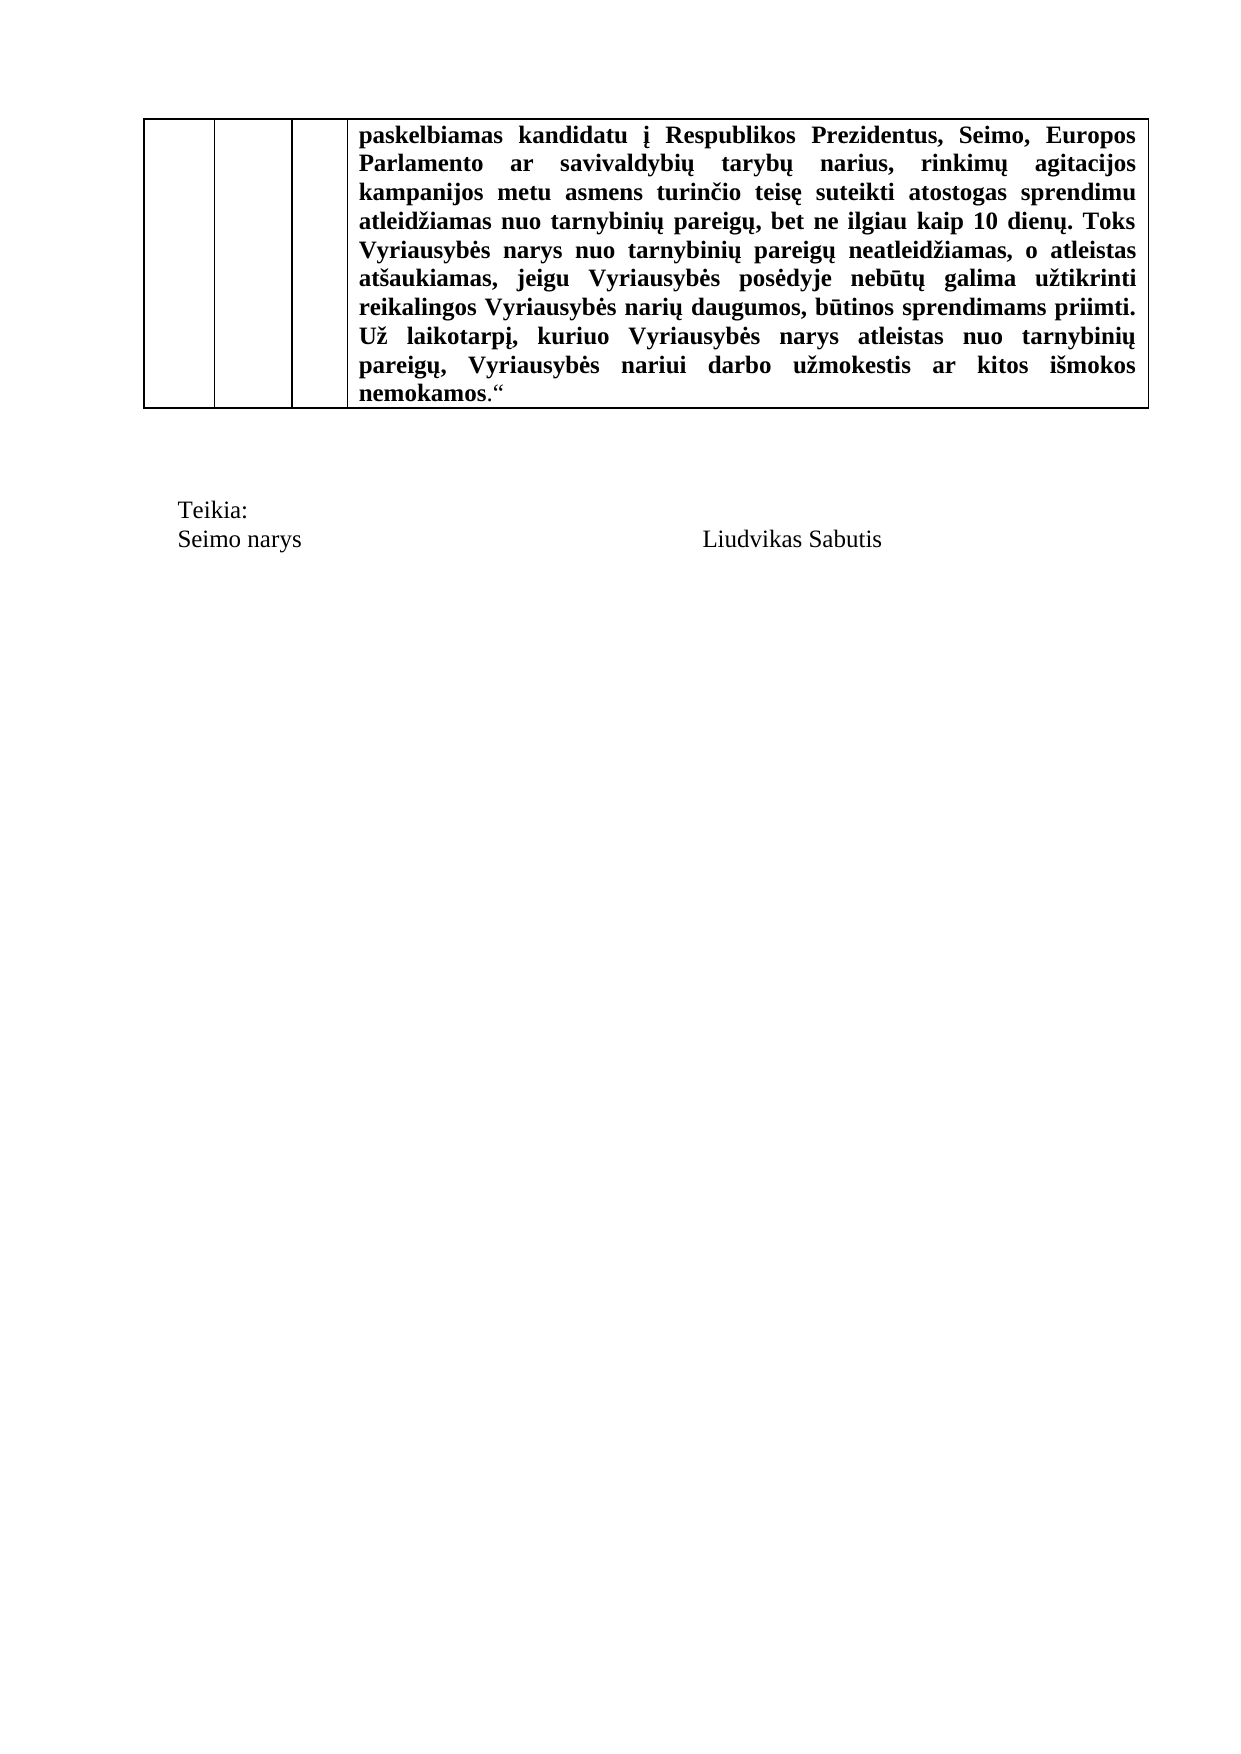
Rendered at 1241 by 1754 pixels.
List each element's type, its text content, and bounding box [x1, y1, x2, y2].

text Teikia: [177, 495, 1181, 524]
table_cell [145, 120, 214, 407]
text Seimo narys Liudvikas Sabutis [177, 524, 1181, 552]
table_cell [215, 120, 291, 407]
table_cell [293, 120, 347, 407]
table_cell paskelbiamas kandidatu į Respublikos Prezidentus, Seimo, Europos Parlamento ar savivaldybių tarybų narius, rinkimų agitacijos kampanijos metu asmens turinčio teisę suteikti atostogas sprendimu atleidžiamas nuo tarnybinių pareigų, bet ne ilgiau kaip 10 dienų. Toks Vyriausybės narys nuo tarnybinių pareigų neatleidžiamas, o atleistas atšaukiamas, jeigu Vyriausybės posėdyje nebūtų galima užtikrinti reikalingos Vyriausybės narių daugumos, būtinos sprendimams priimti. Už laikotarpį, kuriuo Vyriausybės narys atleistas nuo tarnybinių pareigų, Vyriausybės nariui darbo užmokestis ar kitos išmokos nemokamos.“ [348, 120, 1148, 407]
